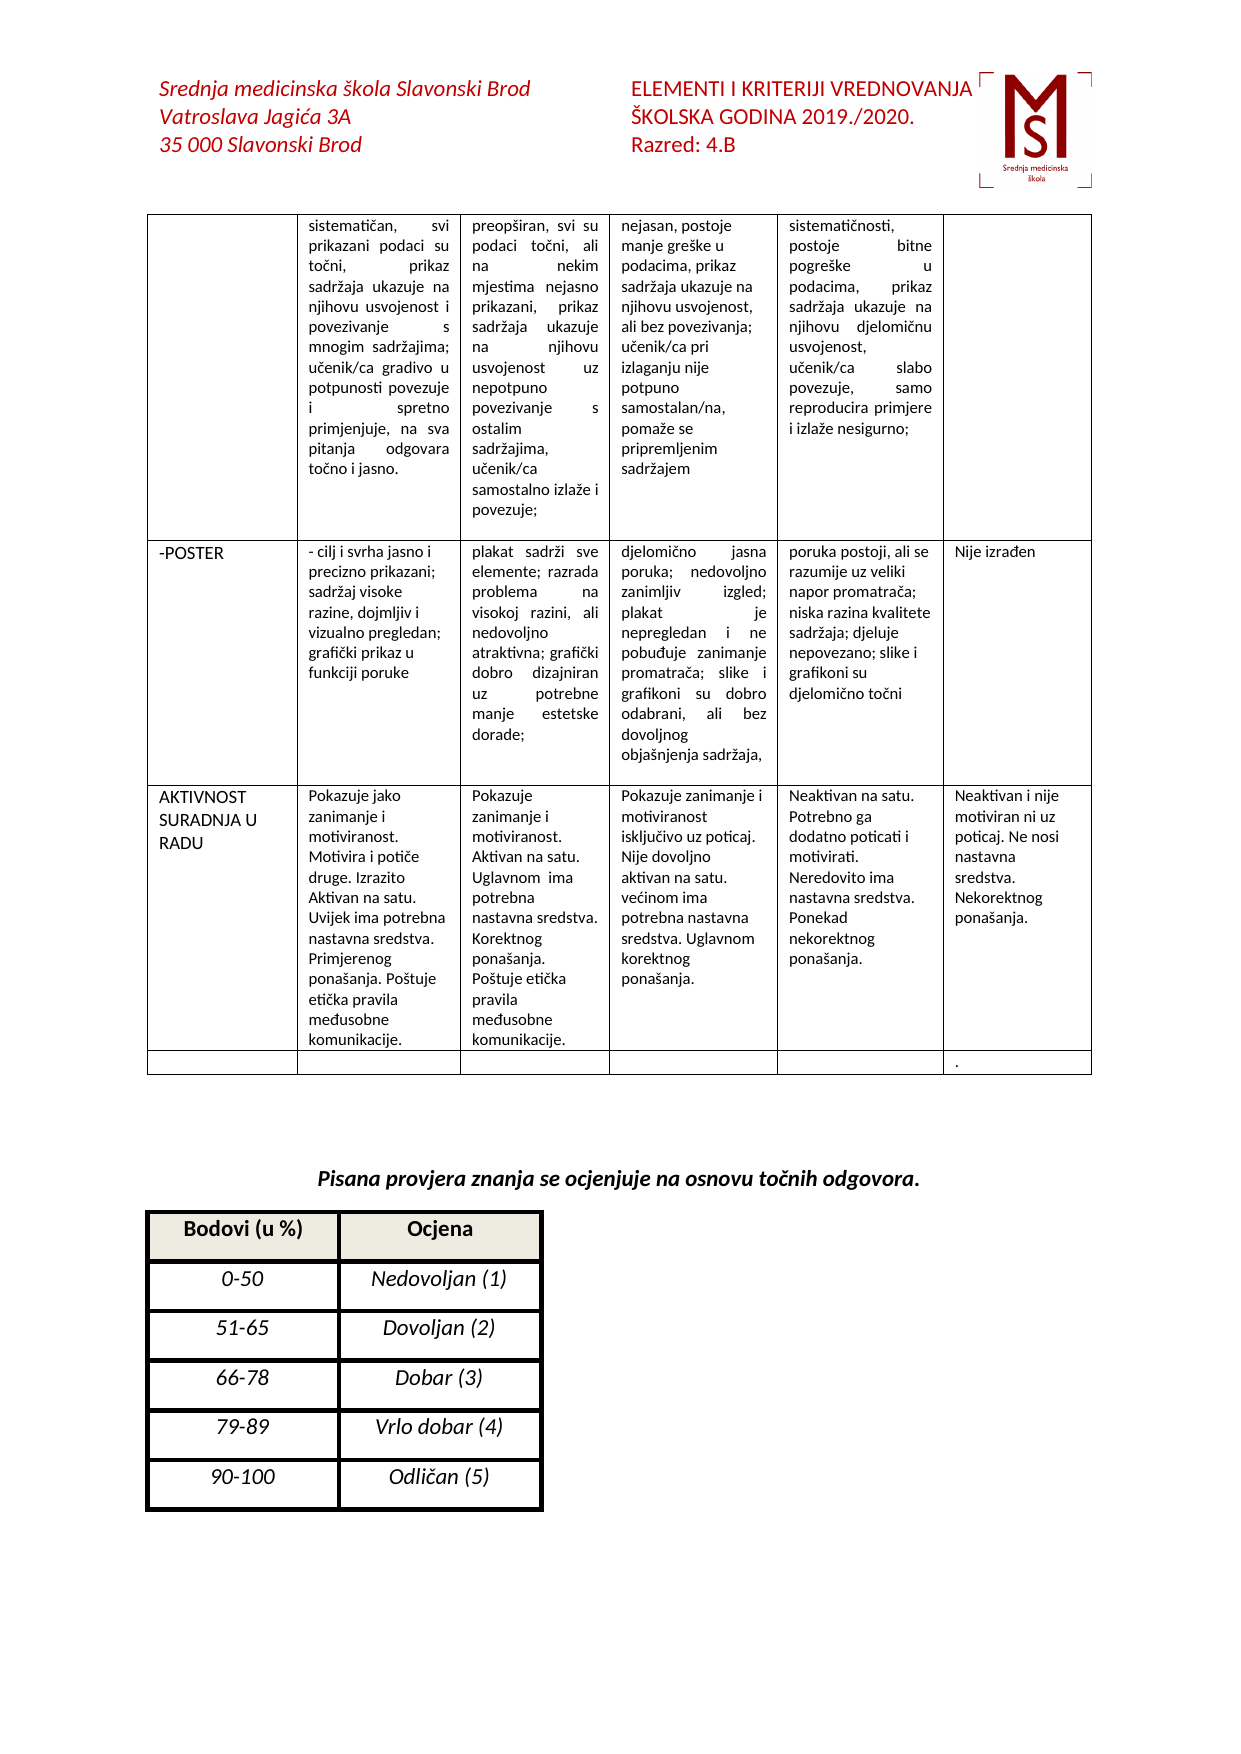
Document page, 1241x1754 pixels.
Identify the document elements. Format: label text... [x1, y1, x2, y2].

table_cell [461, 1051, 609, 1074]
table_cell 51-65 [150, 1313, 337, 1358]
table_header Bodovi (u %) [150, 1214, 337, 1259]
table_cell sistematičnosti, postoje bitne pogreške u podacima, prikaz sadržaja ukazuje na njihovu djelomičnu usvojenost, učenik/ca slabo povezuje, samo reproducira primjere i izlaže nesigurno; [778, 215, 943, 540]
table_cell Odličan (5) [341, 1462, 539, 1507]
table_cell plakat sadrži sve elemente; razrada problema na visokoj razini, ali nedovoljno atraktivna; grafički dobro dizajniran uz potrebne manje estetske dorade; [461, 541, 609, 785]
table_cell Nedovoljan (1) [341, 1264, 539, 1309]
table_cell Pokazuje jako zanimanje i motiviranost. Motivira i potiče druge. Izrazito Aktivan na satu. Uvijek ima potrebna nastavna sredstva. Primjerenog ponašanja. Poštuje etička pravila međusobne komunikacije. [298, 786, 460, 1050]
table_cell - cilj i svrha jasno i precizno prikazani; sadržaj visoke razine, dojmljiv i vizualno pregledan; grafički prikaz u funkciji poruke [298, 541, 460, 785]
table_cell 79-89 [150, 1413, 337, 1457]
table_cell djelomično jasna poruka; nedovoljno zanimljiv izgled; plakat je nepregledan i ne pobuđuje zanimanje promatrača; slike i grafikoni su dobro odabrani, ali bez dovoljnog objašnjenja sadržaja, [610, 541, 777, 785]
table_cell [148, 1051, 297, 1074]
table_header Ocjena [341, 1214, 539, 1259]
table_cell Pokazuje zanimanje i motiviranost. Aktivan na satu. Uglavnom ima potrebna nastavna sredstva. Korektnog ponašanja. Poštuje etička pravila međusobne komunikacije. [461, 786, 609, 1050]
table_cell 66-78 [150, 1363, 337, 1408]
table_cell AKTIVNOST SURADNJA U RADU [148, 786, 297, 1050]
table_cell [944, 215, 1091, 540]
table_cell [610, 1051, 777, 1074]
table_cell nejasan, postoje manje greške u podacima, prikaz sadržaja ukazuje na njihovu usvojenost, ali bez povezivanja; učenik/ca pri izlaganju nije potpuno samostalan/na, pomaže se pripremljenim sadržajem [610, 215, 777, 540]
table_cell Pokazuje zanimanje i motiviranost isključivo uz poticaj. Nije dovoljno aktivan na satu. većinom ima potrebna nastavna sredstva. Uglavnom korektnog ponašanja. [610, 786, 777, 1050]
table_cell Nije izrađen [944, 541, 1091, 785]
table_cell [778, 1051, 943, 1074]
table_cell Vrlo dobar (4) [341, 1413, 539, 1457]
table_cell poruka postoji, ali se razumije uz veliki napor promatrača; niska razina kvalitete sadržaja; djeluje nepovezano; slike i grafikoni su djelomično točni [778, 541, 943, 785]
table_cell Dobar (3) [341, 1363, 539, 1408]
table_cell Dovoljan (2) [341, 1313, 539, 1358]
table_cell sistematičan, svi prikazani podaci su točni, prikaz sadržaja ukazuje na njihovu usvojenost i povezivanje s mnogim sadržajima; učenik/ca gradivo u potpunosti povezuje i spretno primjenjuje, na sva pitanja odgovara točno i jasno. [298, 215, 460, 540]
table_cell -POSTER [148, 541, 297, 785]
table_cell preopširan, svi su podaci točni, ali na nekim mjestima nejasno prikazani, prikaz sadržaja ukazuje na njihovu usvojenost uz nepotpuno povezivanje s ostalim sadržajima, učenik/ca samostalno izlaže i povezuje; [461, 215, 609, 540]
text Pisana provjera znanja se ocjenjuje na osnovu točnih odgovora. [148, 1164, 1093, 1193]
table_cell 90-100 [150, 1462, 337, 1507]
table_cell 0-50 [150, 1264, 337, 1309]
table_cell [148, 215, 297, 540]
table_cell Neaktivan i nije motiviran ni uz poticaj. Ne nosi nastavna sredstva. Nekorektnog ponašanja. [944, 786, 1091, 1050]
table_cell . [944, 1051, 1091, 1074]
table_cell [298, 1051, 460, 1074]
table_cell Neaktivan na satu. Potrebno ga dodatno poticati i motivirati. Neredovito ima nastavna sredstva. Ponekad nekorektnog ponašanja. [778, 786, 943, 1050]
